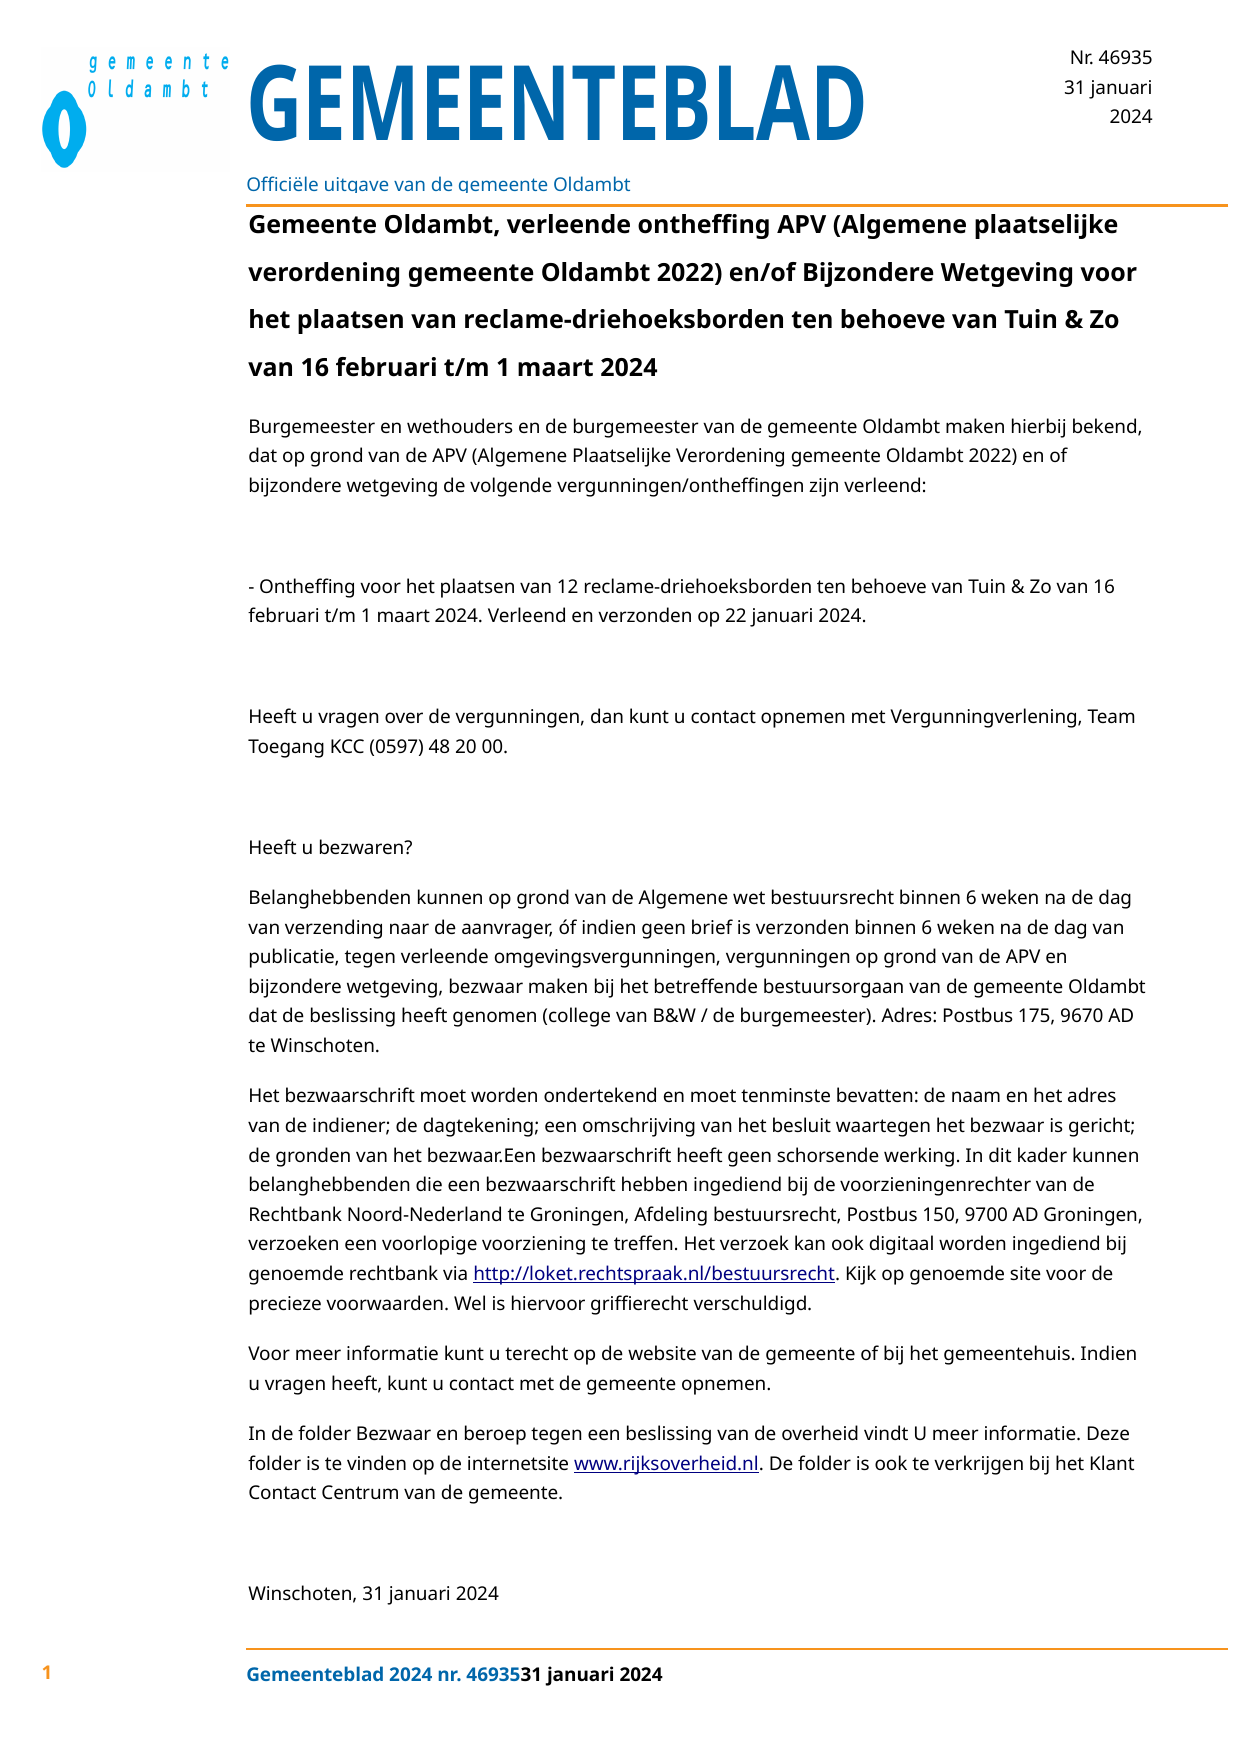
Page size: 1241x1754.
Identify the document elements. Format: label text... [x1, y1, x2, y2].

text Burgemeester en wethouders en de burgemeester van de gemeente Oldambt maken hierbij bekend, dat op grond van de APV (Algemene Plaatselijke Verordening gemeente Oldambt 2022) en of bijzondere wetgeving de volgende vergunningen/ontheffingen zijn verleend: [248, 413, 1152, 498]
text Heeft u bezwaren? [248, 834, 1152, 860]
text Voor meer informatie kunt u terecht op de website van de gemeente of bij het gemeentehuis. Indien u vragen heeft, kunt u contact met de gemeente opnemen. [248, 1340, 1152, 1396]
text Het bezwaarschrift moet worden ondertekend en moet tenminste bevatten: de naam en het adres van de indiener; de dagtekening; een omschrijving van het besluit waartegen het bezwaar is gericht; de gronden van het bezwaar.Een bezwaarschrift heeft geen schorsende werking. In dit kader kunnen belanghebbenden die een bezwaarschrift hebben ingediend bij de voorzieningenrechter van de Rechtbank Noord-Nederland te Groningen, Afdeling bestuursrecht, Postbus 150, 9700 AD Groningen, verzoeken een voorlopige voorziening te treffen. Het verzoek kan ook digitaal worden ingediend bij genoemde rechtbank via http://loket.rechtspraak.nl/bestuursrecht. Kijk op genoemde site voor de precieze voorwaarden. Wel is hiervoor griffierecht verschuldigd. [248, 1083, 1152, 1316]
text In de folder Bezwaar en beroep tegen een beslissing van de overheid vindt U meer informatie. Deze folder is te vinden op de internetsite www.rijksoverheid.nl. De folder is ook te verkrijgen bij het Klant Contact Centrum van de gemeente. [248, 1420, 1152, 1505]
text Gemeente Oldambt, verleende ontheffing APV (Algemene plaatselijke verordening gemeente Oldambt 2022) en/of Bijzondere Wetgeving voor het plaatsen van reclame-driehoeksborden ten behoeve van Tuin & Zo van 16 februari t/m 1 maart 2024 [248, 207, 1152, 384]
text Belanghebbenden kunnen op grond van de Algemene wet bestuursrecht binnen 6 weken na de dag van verzending naar de aanvrager, óf indien geen brief is verzonden binnen 6 weken na de dag van publicatie, tegen verleende omgevingsvergunningen, vergunningen op grond van de APV en bijzondere wetgeving, bezwaar maken bij het betreffende bestuursorgaan van de gemeente Oldambt dat de beslissing heeft genomen (college van B&W / de burgemeester). Adres: Postbus 175, 9670 AD te Winschoten. [248, 884, 1152, 1058]
text Heeft u vragen over de vergunningen, dan kunt u contact opnemen met Vergunningverlening, Team Toegang KCC (0597) 48 20 00. [248, 703, 1152, 759]
picture [41, 47, 231, 172]
text - Ontheffing voor het plaatsen van 12 reclame-driehoeksborden ten behoeve van Tuin & Zo van 16 februari t/m 1 maart 2024. Verleend en verzonden op 22 januari 2024. [248, 573, 1152, 628]
text Winschoten, 31 januari 2024 [248, 1580, 1152, 1606]
